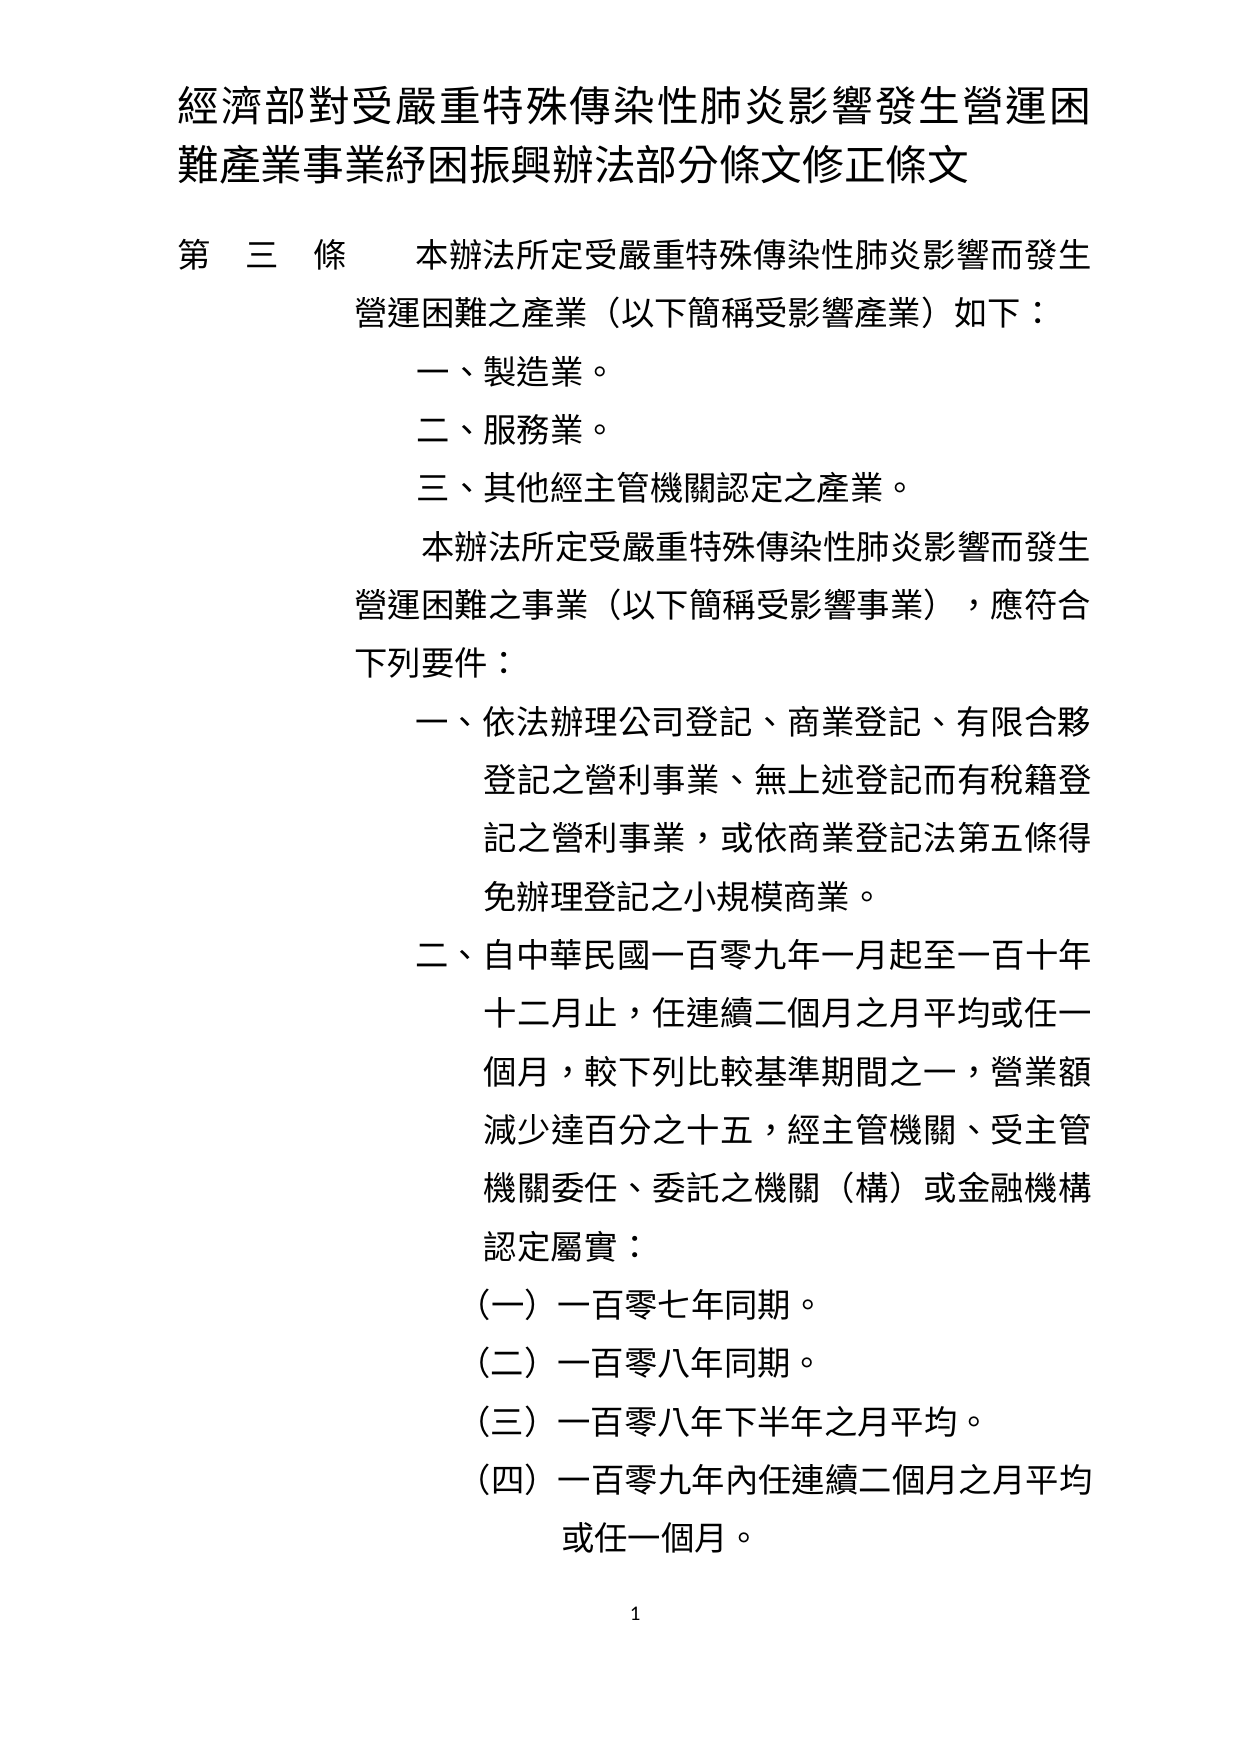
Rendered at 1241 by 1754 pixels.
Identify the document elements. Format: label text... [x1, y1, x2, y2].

text 二、服務業。 [269, 396, 1092, 454]
text 本辦法所定受嚴重特殊傳染性肺炎影響而發生營運困難之事業（以下簡稱受影響事業），應符合下列要件： [354, 512, 1092, 687]
text （三）一百零八年下半年之月平均。 [307, 1387, 1092, 1446]
text 一、製造業。 [269, 337, 1092, 396]
text （二）一百零八年同期。 [317, 1329, 1092, 1387]
text 二、自中華民國一百零九年一月起至一百十年十二月止，任連續二個月之月平均或任一個月，較下列比較基準期間之一，營業額減少達百分之十五，經主管機關、受主管機關委任、委託之機關（構）或金融機構認定屬實： [415, 921, 1092, 1271]
text （一）一百零七年同期。 [310, 1271, 1092, 1329]
text 三、其他經主管機關認定之產業。 [269, 454, 1092, 512]
text （四）一百零九年內任連續二個月之月平均或任一個月。 [457, 1446, 1092, 1562]
text 經濟部對受嚴重特殊傳染性肺炎影響發生營運困難產業事業紓困振興辦法部分條文修正條文 [177, 75, 1092, 192]
text 一、依法辦理公司登記、商業登記、有限合夥登記之營利事業、無上述登記而有稅籍登記之營利事業，或依商業登記法第五條得免辦理登記之小規模商業。 [415, 687, 1092, 921]
text 第 三 條 本辦法所定受嚴重特殊傳染性肺炎影響而發生營運困難之產業（以下簡稱受影響產業）如下： [177, 221, 1092, 337]
